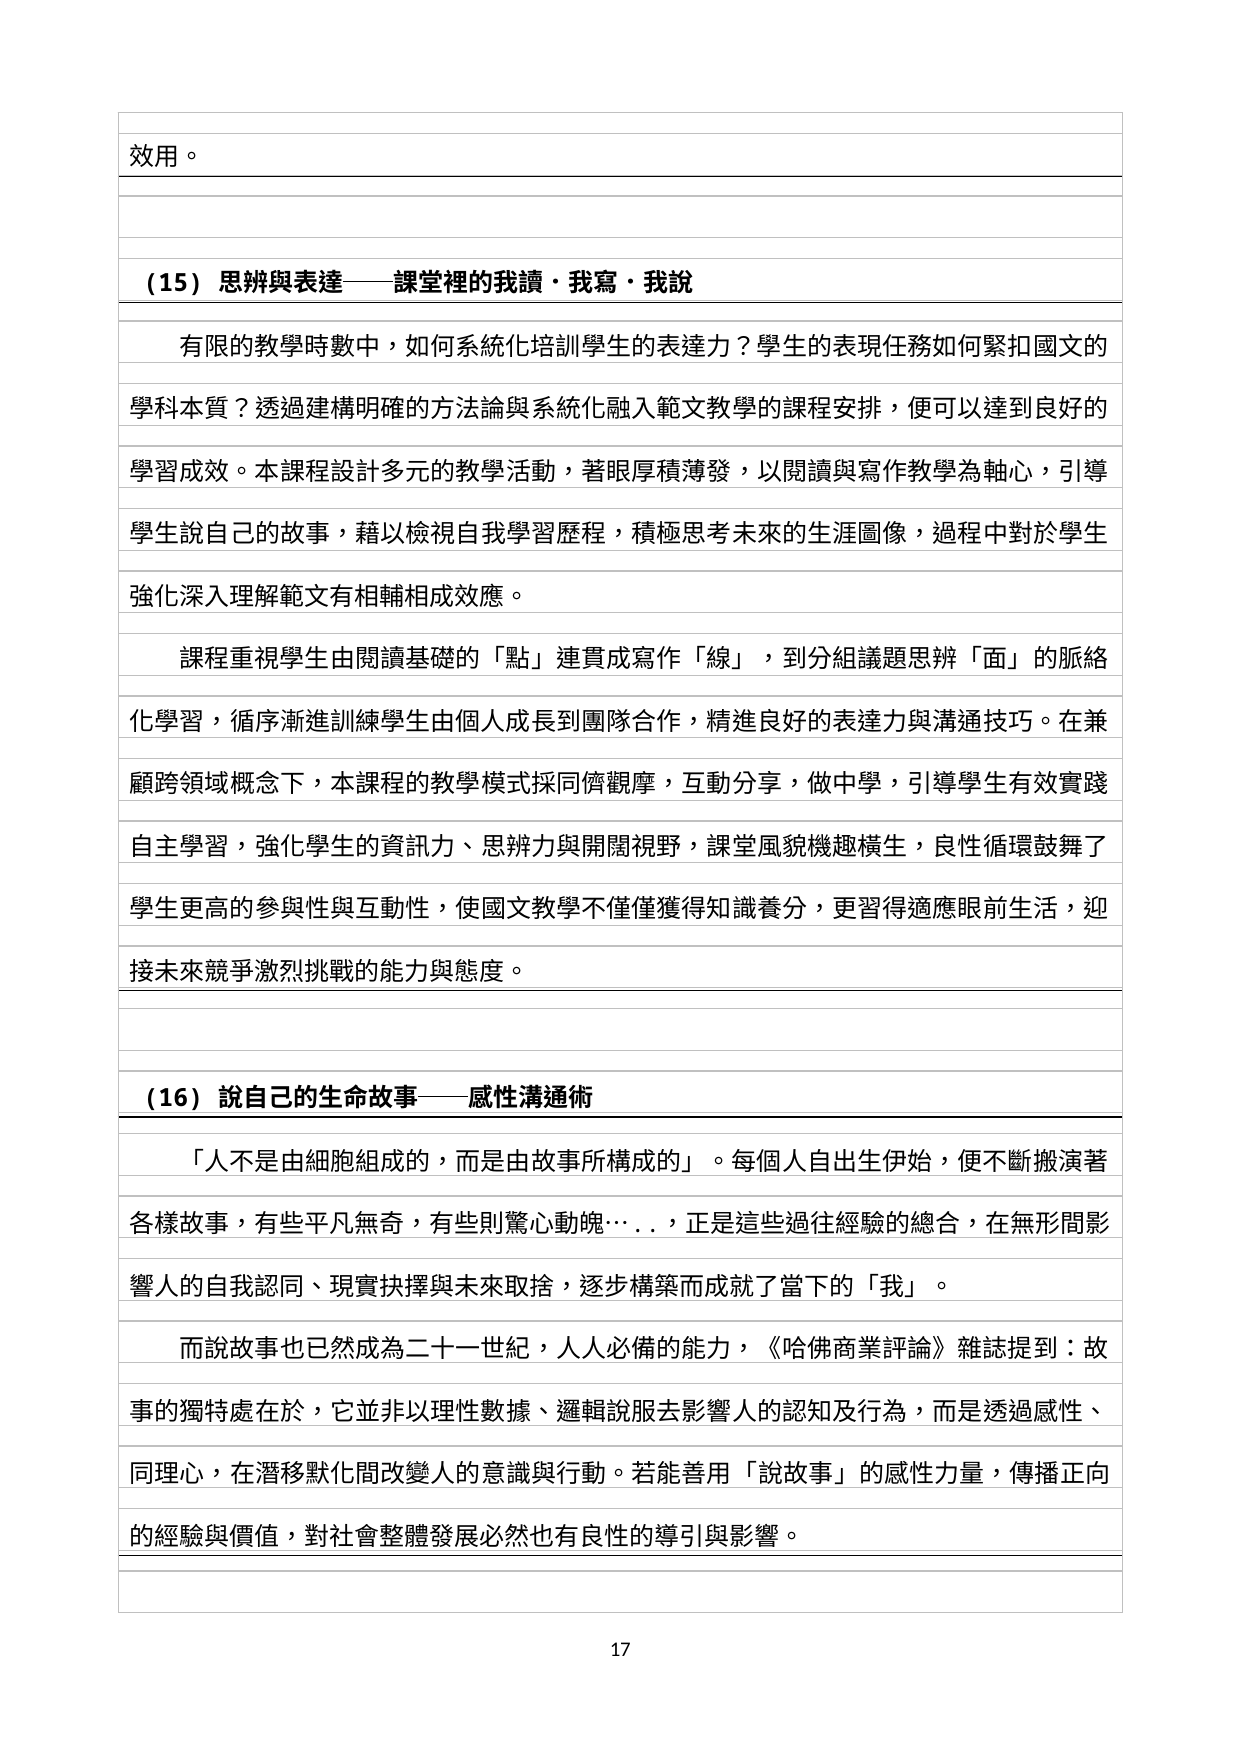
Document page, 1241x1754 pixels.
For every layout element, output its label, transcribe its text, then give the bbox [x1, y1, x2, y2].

text (15) 思辨與表達──課堂裡的我讀．我寫．我說 [119, 259, 1122, 300]
text [119, 239, 1122, 258]
table_header [119, 738, 1122, 758]
table_header [119, 613, 1122, 633]
table_header 化學習，循序漸進訓練學生由個人成長到團隊合作，精進良好的表達力與溝通技巧。在兼 [119, 697, 1122, 737]
table_header [119, 113, 1122, 133]
table_header [119, 801, 1122, 820]
table_header [119, 551, 1122, 570]
text [119, 1054, 1122, 1070]
table_header 課程重視學生由閱讀基礎的「點」連貫成寫作「線」，到分組議題思辨「面」的脈絡 [119, 634, 1122, 675]
table_header [119, 676, 1122, 695]
table_header 接未來競爭激烈挑戰的能力與態度。 [119, 947, 1122, 987]
table_header 顧跨領域概念下，本課程的教學模式採同儕觀摩，互動分享，做中學，引導學生有效實踐 [119, 759, 1122, 800]
table_header 效用。 [119, 134, 1122, 175]
table_header [119, 863, 1122, 883]
table_header 有限的教學時數中，如何系統化培訓學生的表達力？學生的表現任務如何緊扣國文的 [119, 322, 1122, 362]
text (16) 說自己的生命故事──感性溝通術 [119, 1072, 1122, 1112]
table_header [119, 363, 1122, 383]
table_header [119, 926, 1122, 945]
table_header [119, 426, 1122, 445]
table_header 學生說自己的故事，藉以檢視自我學習歷程，積極思考未來的生涯圖像，過程中對於學生 [119, 509, 1122, 550]
table_header [119, 303, 1122, 320]
table_header [119, 488, 1122, 508]
table_header 學習成效。本課程設計多元的教學活動，著眼厚積薄發，以閱讀與寫作教學為軸心，引導 [119, 447, 1122, 487]
table_header 學生更高的參與性與互動性，使國文教學不僅僅獲得知識養分，更習得適應眼前生活，迎 [119, 884, 1122, 925]
table_header 自主學習，強化學生的資訊力、思辨力與開闊視野，課堂風貌機趣橫生，良性循環鼓舞了 [119, 822, 1122, 862]
table_header 學科本質？透過建構明確的方法論與系統化融入範文教學的課程安排，便可以達到良好的 [119, 384, 1122, 425]
table_header 強化深入理解範文有相輔相成效應。 [119, 572, 1122, 612]
